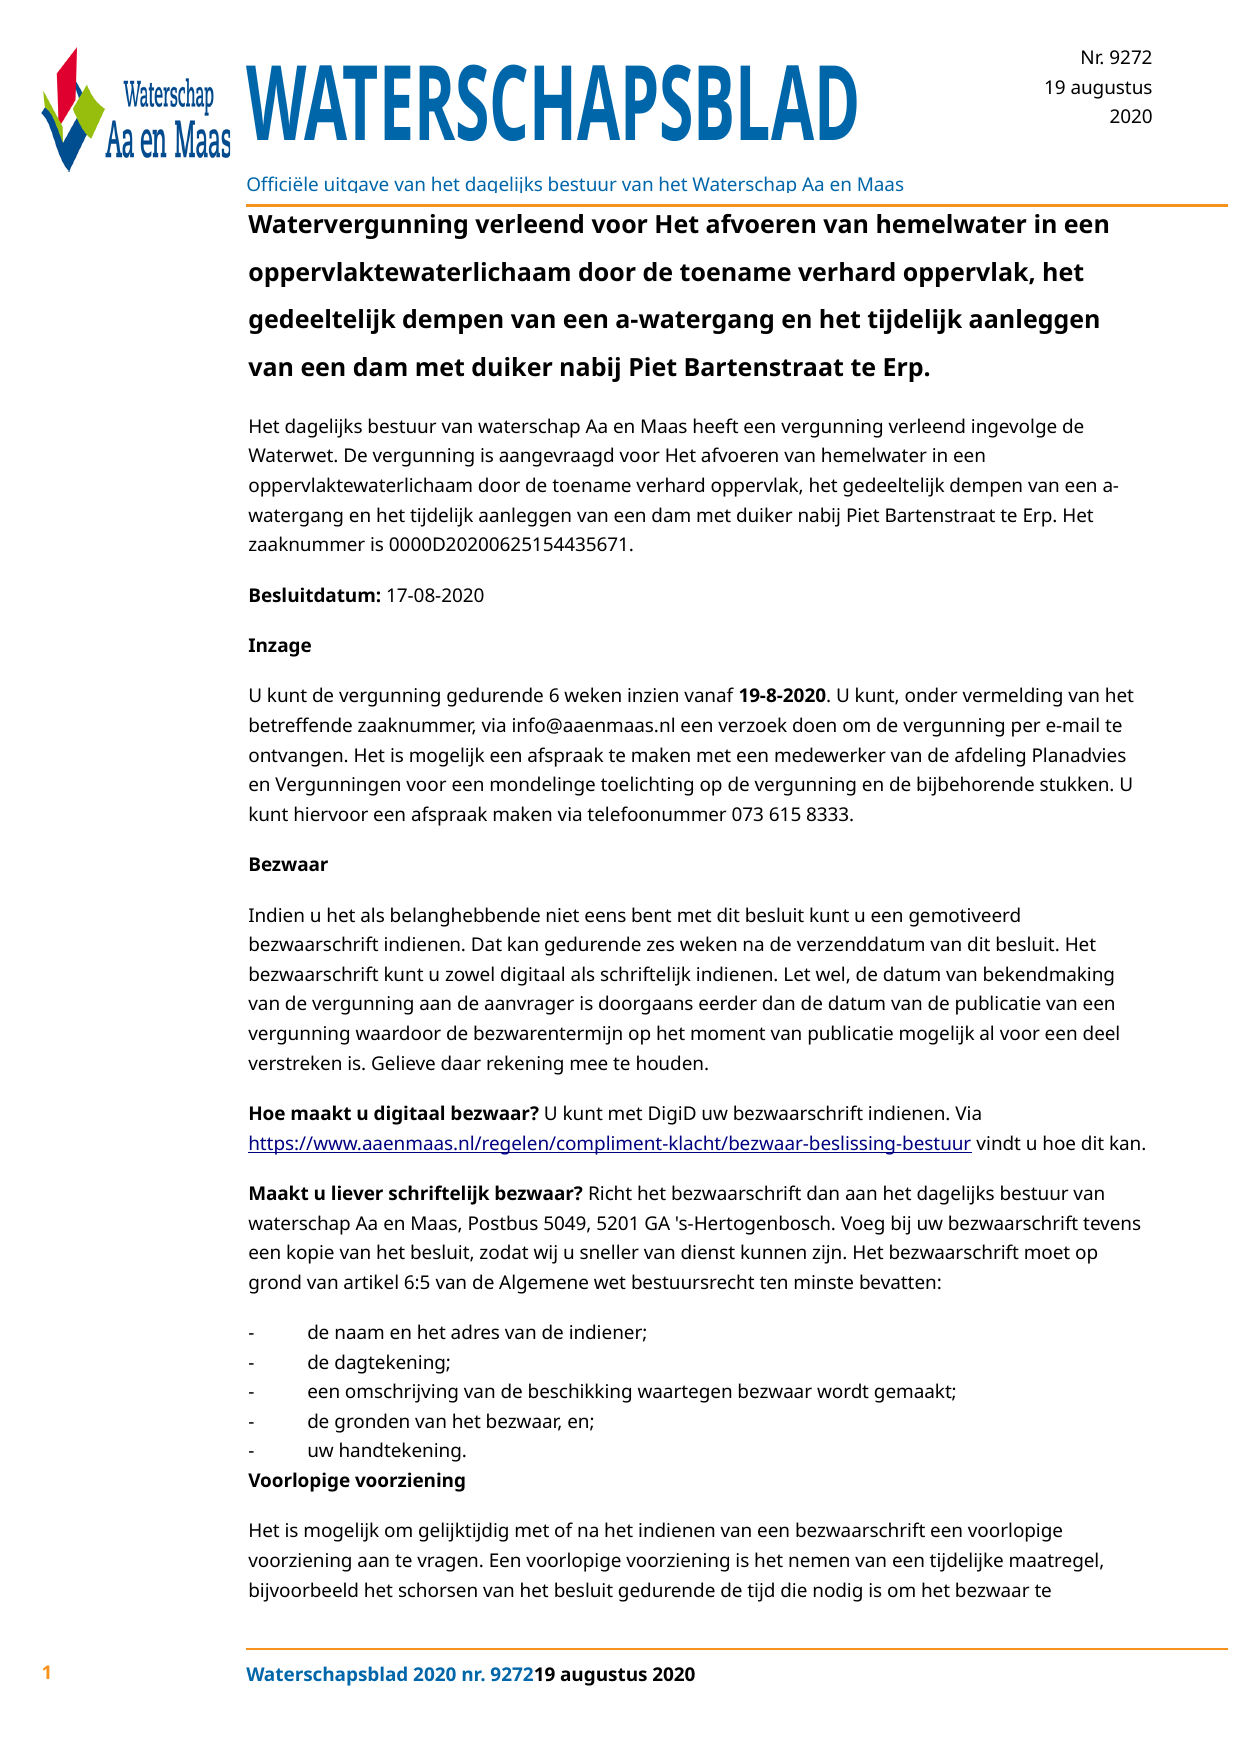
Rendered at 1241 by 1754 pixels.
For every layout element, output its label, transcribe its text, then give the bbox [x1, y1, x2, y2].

list de gronden van het bezwaar, en; [248, 1408, 1152, 1434]
picture [41, 47, 231, 172]
text Voorlopige voorziening [248, 1467, 1152, 1493]
list de naam en het adres van de indiener; [248, 1319, 1152, 1345]
list de dagtekening; [248, 1349, 1152, 1375]
text Watervergunning verleend voor Het afvoeren van hemelwater in een oppervlaktewaterlichaam door de toename verhard oppervlak, het gedeeltelijk dempen van een a-watergang en het tijdelijk aanleggen van een dam met duiker nabij Piet Bartenstraat te Erp. [248, 207, 1152, 384]
text Indien u het als belanghebbende niet eens bent met dit besluit kunt u een gemotiveerd bezwaarschrift indienen. Dat kan gedurende zes weken na de verzenddatum van dit besluit. Het bezwaarschrift kunt u zowel digitaal als schriftelijk indienen. Let wel, de datum van bekendmaking van de vergunning aan de aanvrager is doorgaans eerder dan de datum van de publicatie van een vergunning waardoor de bezwarentermijn op het moment van publicatie mogelijk al voor een deel verstreken is. Gelieve daar rekening mee te houden. [248, 902, 1152, 1076]
text Bezwaar [248, 851, 1152, 877]
text Hoe maakt u digitaal bezwaar? U kunt met DigiD uw bezwaarschrift indienen. Via https://www.aaenmaas.nl/regelen/compliment-klacht/bezwaar-beslissing-bestuur vindt u hoe dit kan. [248, 1100, 1152, 1156]
text Het is mogelijk om gelijktijdig met of na het indienen van een bezwaarschrift een voorlopige voorziening aan te vragen. Een voorlopige voorziening is het nemen van een tijdelijke maatregel, bijvoorbeeld het schorsen van het besluit gedurende de tijd die nodig is om het bezwaar te [248, 1518, 1152, 1603]
text Maakt u liever schriftelijk bezwaar? Richt het bezwaarschrift dan aan het dagelijks bestuur van waterschap Aa en Maas, Postbus 5049, 5201 GA 's-Hertogenbosch. Voeg bij uw bezwaarschrift tevens een kopie van het besluit, zodat wij u sneller van dienst kunnen zijn. Het bezwaarschrift moet op grond van artikel 6:5 van de Algemene wet bestuursrecht ten minste bevatten: [248, 1180, 1152, 1295]
text Het dagelijks bestuur van waterschap Aa en Maas heeft een vergunning verleend ingevolge de Waterwet. De vergunning is aangevraagd voor Het afvoeren van hemelwater in een oppervlaktewaterlichaam door de toename verhard oppervlak, het gedeeltelijk dempen van een a-watergang en het tijdelijk aanleggen van een dam met duiker nabij Piet Bartenstraat te Erp. Het zaaknummer is 0000D20200625154435671. [248, 413, 1152, 557]
list uw handtekening. [248, 1438, 1152, 1463]
text Inzage [248, 632, 1152, 658]
text U kunt de vergunning gedurende 6 weken inzien vanaf 19-8-2020. U kunt, onder vermelding van het betreffende zaaknummer, via info@aaenmaas.nl een verzoek doen om de vergunning per e-mail te ontvangen. Het is mogelijk een afspraak te maken met een medewerker van de afdeling Planadvies en Vergunningen voor een mondelinge toelichting op de vergunning en de bijbehorende stukken. U kunt hiervoor een afspraak maken via telefoonummer 073 615 8333. [248, 683, 1152, 827]
text Besluitdatum: 17-08-2020 [248, 582, 1152, 608]
list een omschrijving van de beschikking waartegen bezwaar wordt gemaakt; [248, 1378, 1152, 1404]
